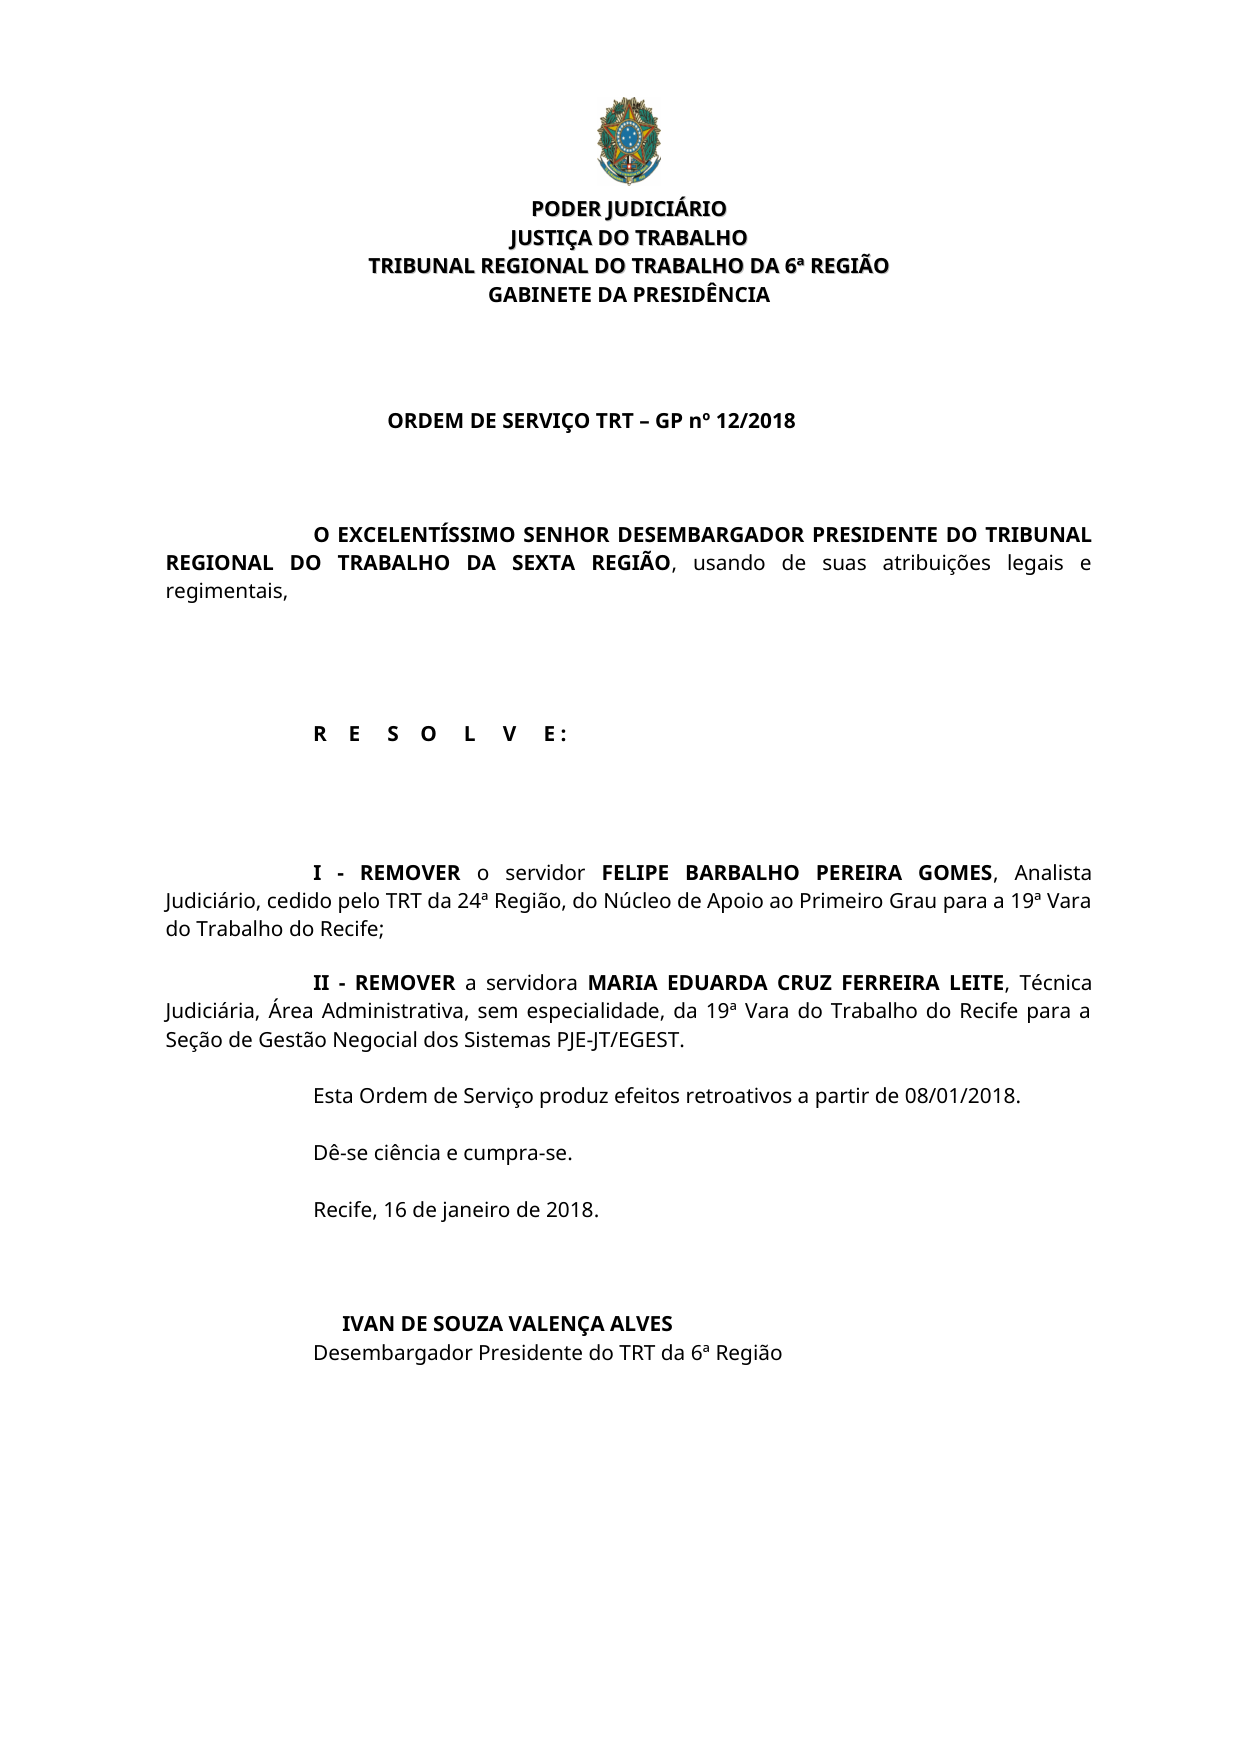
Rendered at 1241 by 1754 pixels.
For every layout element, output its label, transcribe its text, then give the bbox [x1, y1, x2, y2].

picture [597, 97, 661, 186]
text I - REMOVER o servidor FELIPE BARBALHO PEREIRA GOMES, Analista Judiciário, cedido pelo TRT da 24ª Região, do Núcleo de Apoio ao Primeiro Grau para a 19ª Vara do Trabalho do Recife; [165, 858, 1092, 943]
text O EXCELENTÍSSIMO SENHOR DESEMBARGADOR PRESIDENTE DO TRIBUNAL REGIONAL DO TRABALHO DA SEXTA REGIÃO, usando de suas atribuições legais e regimentais, [165, 520, 1092, 605]
text TRIBUNAL REGIONAL DO TRABALHO DA 6ª REGIÃO [165, 251, 1092, 280]
text II - REMOVER a servidora MARIA EDUARDA CRUZ FERREIRA LEITE, Técnica Judiciária, Área Administrativa, sem especialidade, da 19ª Vara do Trabalho do Recife para a Seção de Gestão Negocial dos Sistemas PJE-JT/EGEST. [165, 968, 1092, 1053]
text Recife, 16 de janeiro de 2018. [165, 1195, 1090, 1224]
text PODER JUDICIÁRIO [165, 194, 1092, 223]
text Desembargador Presidente do TRT da 6ª Região [239, 1338, 1093, 1366]
subtitle ORDEM DE SERVIÇO TRT – GP nº 12/2018 [165, 406, 1092, 434]
text IVAN DE SOUZA VALENÇA ALVES [165, 1309, 1093, 1338]
text R E S O L V E : [165, 719, 1092, 747]
text Esta Ordem de Serviço produz efeitos retroativos a partir de 08/01/2018. [165, 1082, 1090, 1110]
text Dê-se ciência e cumpra-se. [239, 1138, 1090, 1167]
text GABINETE DA PRESIDÊNCIA [165, 280, 1092, 308]
text JUSTIÇA DO TRABALHO [165, 223, 1092, 251]
